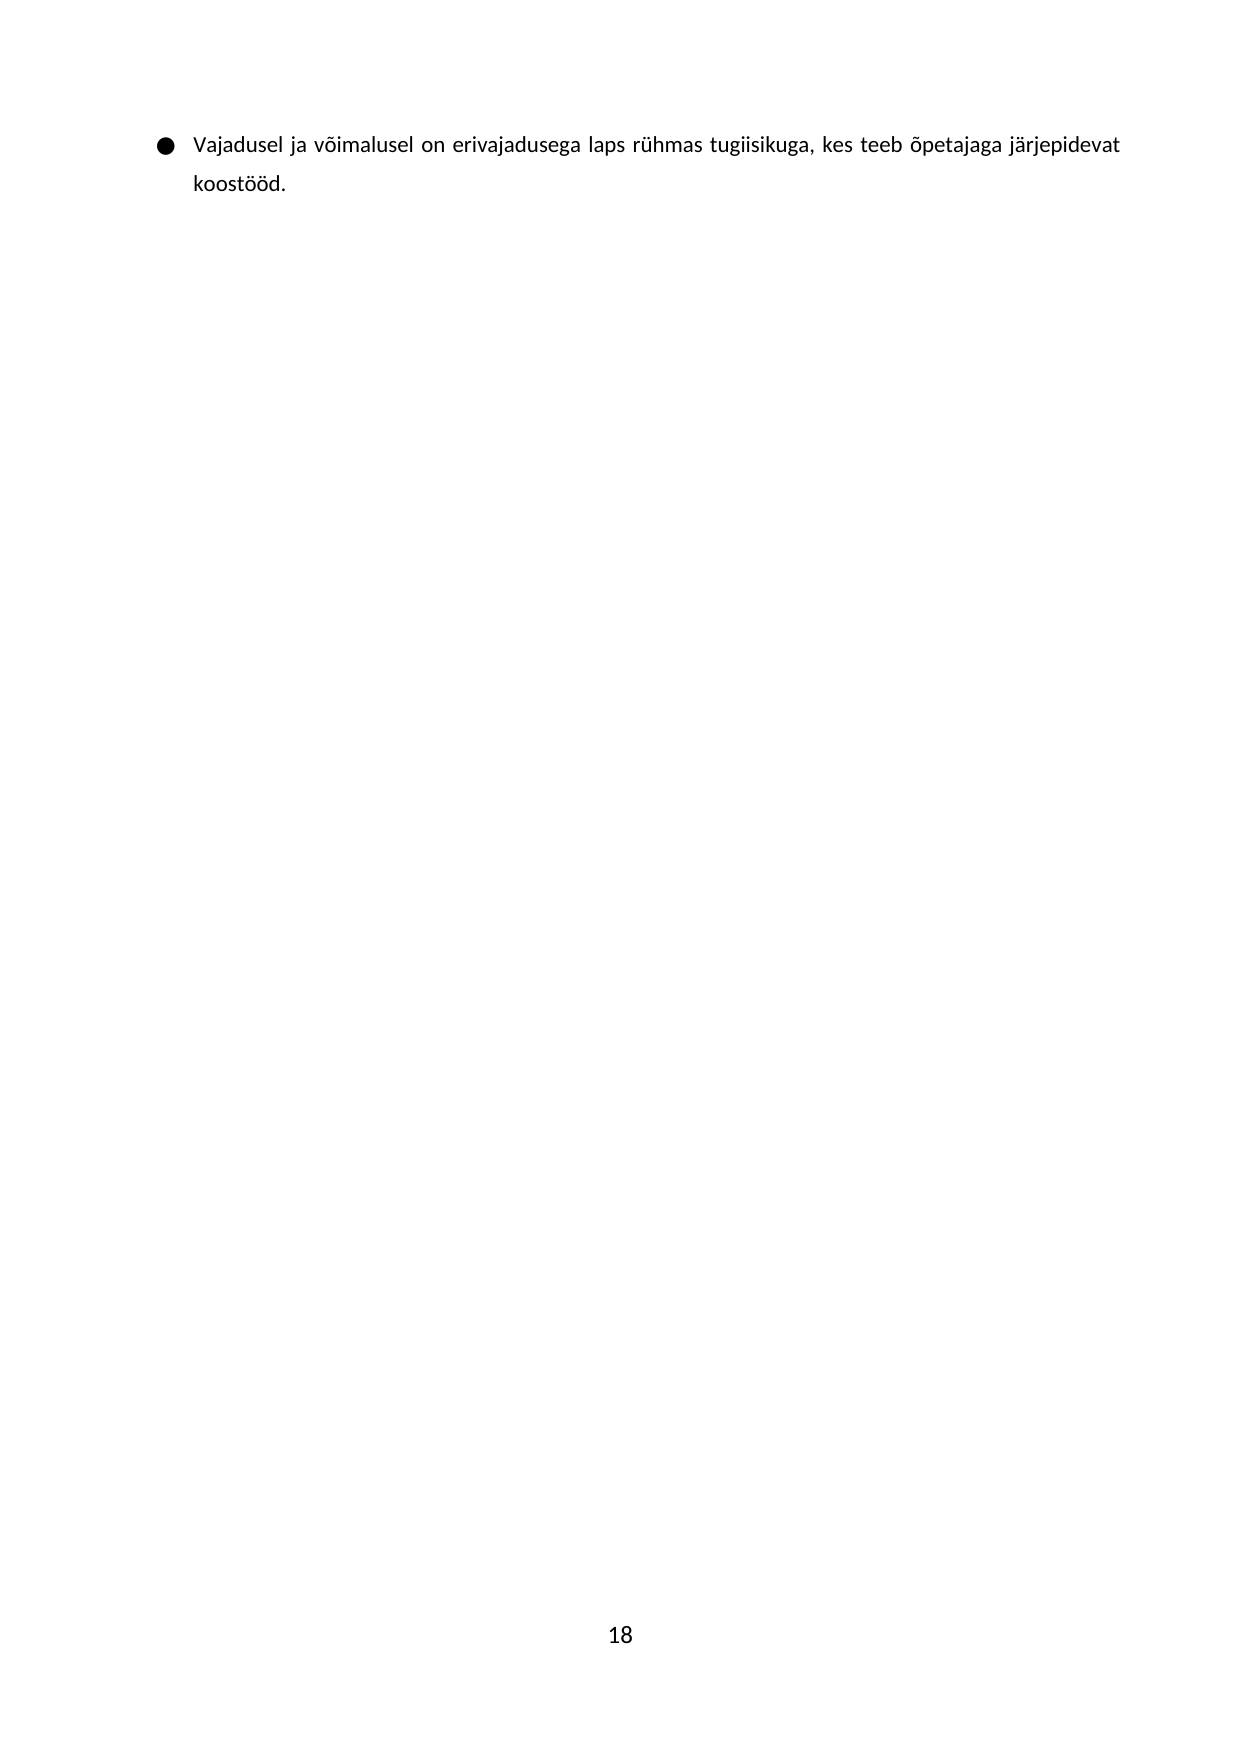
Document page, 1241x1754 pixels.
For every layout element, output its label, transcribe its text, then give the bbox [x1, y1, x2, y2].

list Vajadusel ja võimalusel on erivajadusega laps rühmas tugiisikuga, kes teeb õpetajaga järjepidevat koostööd. [156, 118, 1122, 197]
